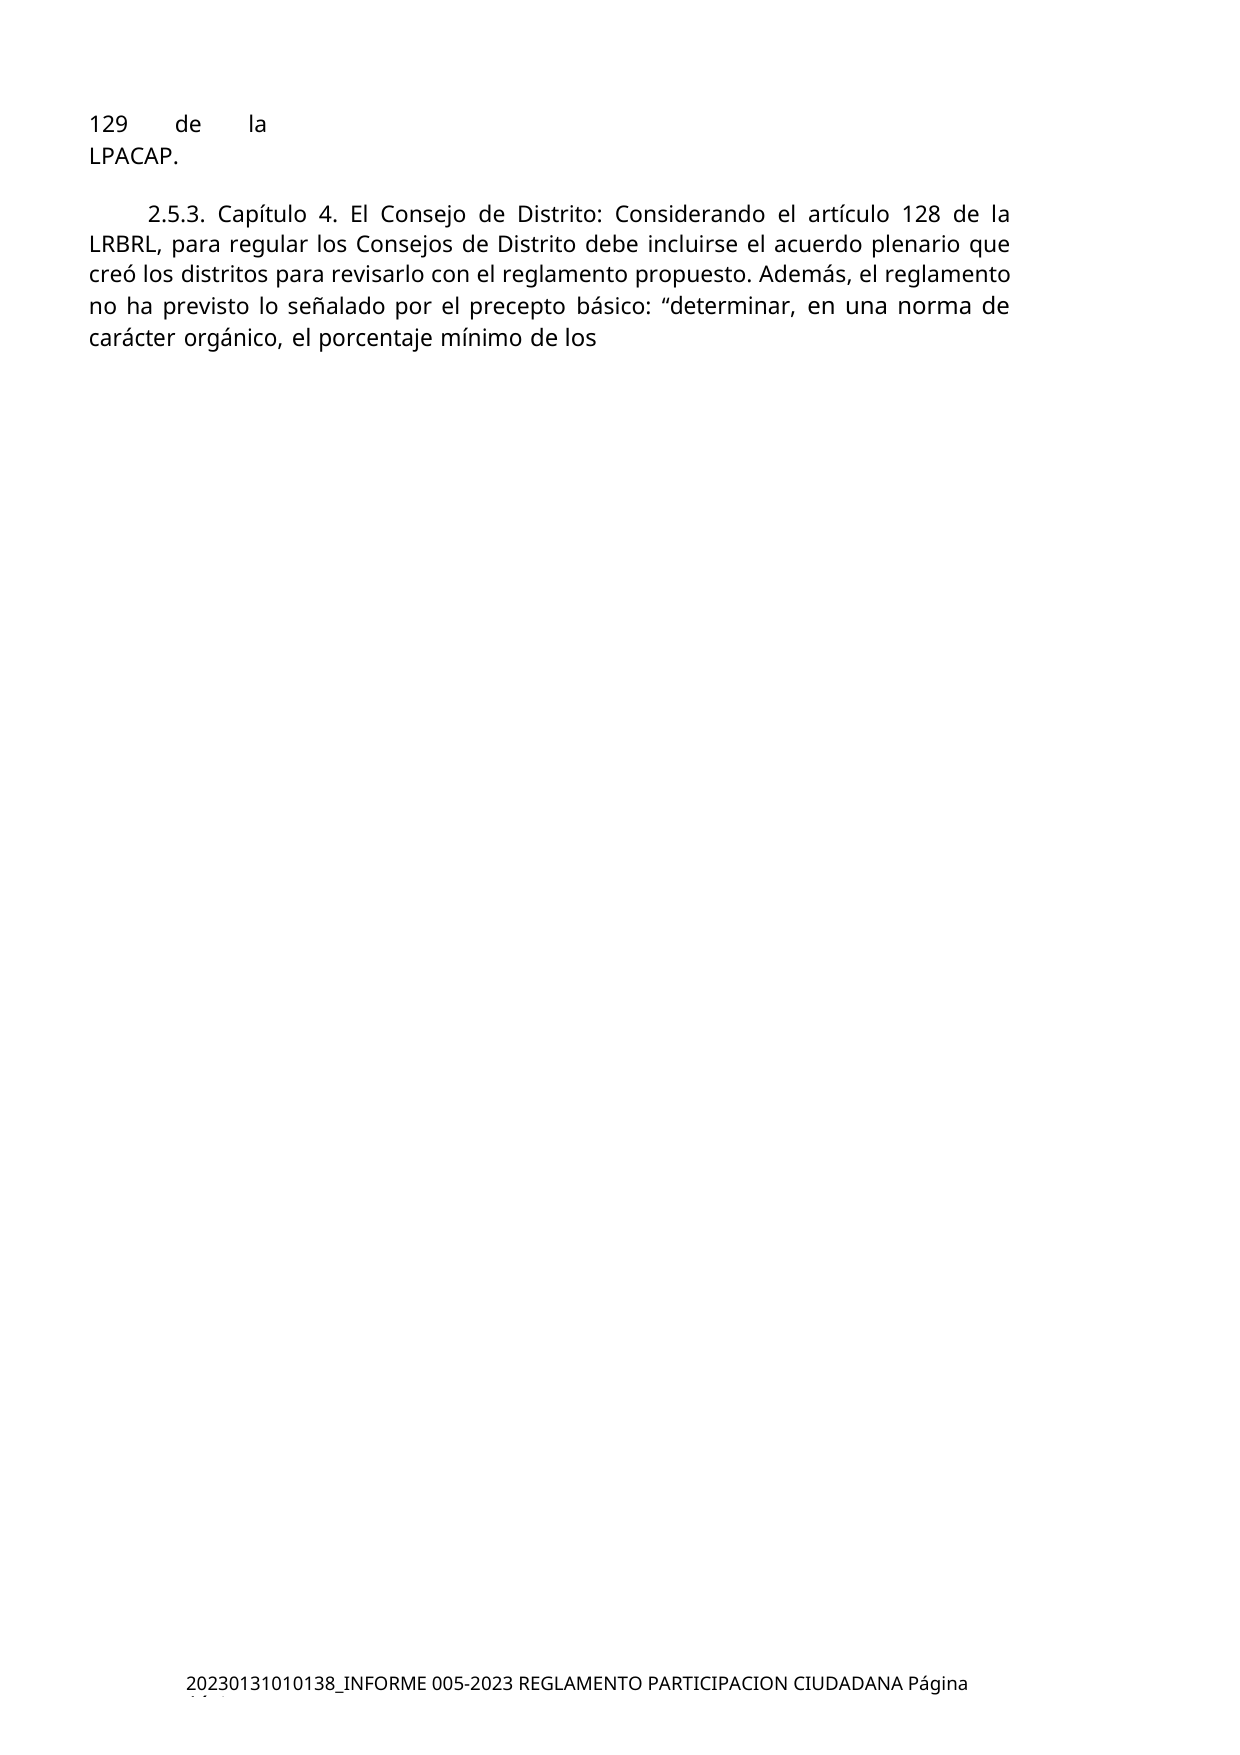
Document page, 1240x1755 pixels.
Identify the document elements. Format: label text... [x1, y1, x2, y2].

text 129 de la LPACAP. [89, 108, 267, 171]
text 2.5.3. Capítulo 4. El Consejo de Distrito: Considerando el artículo 128 de la LRBRL, para regular los Consejos de Distrito debe incluirse el acuerdo plenario que creó los distritos para revisarlo con el reglamento propuesto. Además, el reglamento no ha previsto lo señalado por el precepto básico: “determinar, en una norma de carácter orgánico, el porcentaje mínimo de los [89, 198, 1011, 353]
